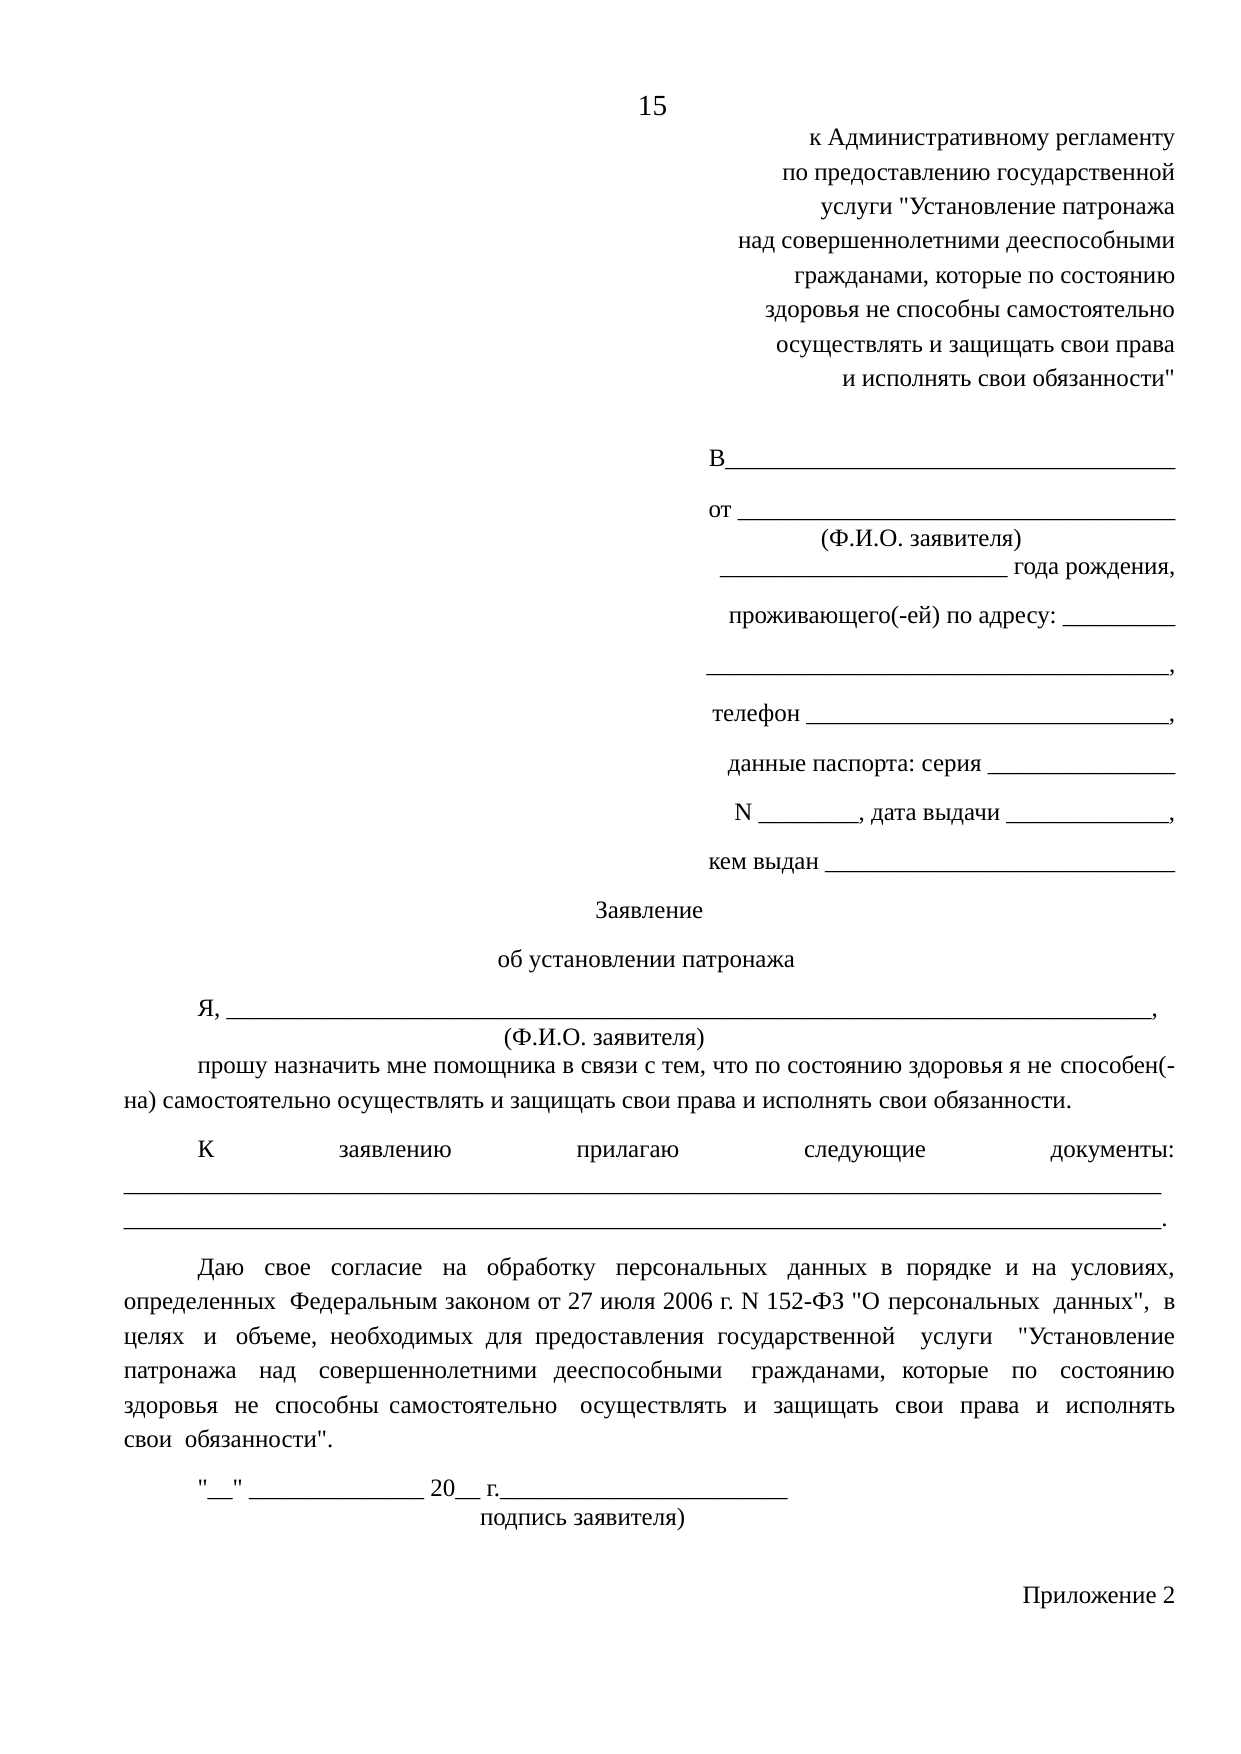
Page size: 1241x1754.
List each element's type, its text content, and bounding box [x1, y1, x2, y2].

text прошу назначить мне помощника в связи с тем, что по состоянию здоровья я не способен(-на) самостоятельно осуществлять и защищать свои права и исполнять свои обязанности. [123, 1050, 1175, 1114]
text к Административному регламенту по предоставлению государственной услуги "Установление патронажа над совершеннолетними дееспособными гражданами, которые по состоянию здоровья не способны самостоятельно осуществлять и защищать свои права и исполнять свои обязанности" В____________________________________ [123, 122, 1175, 473]
text Приложение 2 [123, 1580, 1175, 1609]
text N ________, дата выдачи _____________, [123, 797, 1175, 825]
text подпись заявителя) [123, 1502, 1175, 1531]
text Даю свое согласие на обработку персональных данных в порядке и на условиях, определенных Федеральным законом от 27 июля 2006 г. N 152-ФЗ "О персональных данных", в целях и объеме, необходимых для предоставления государственной услуги "Установление патронажа над совершеннолетними дееспособными гражданами, которые по состоянию здоровья не способны самостоятельно осуществлять и защищать свои права и исполнять свои обязанности". [123, 1252, 1175, 1453]
text _______________________ года рождения, [123, 551, 1175, 580]
text Заявление [123, 895, 1175, 923]
text (Ф.И.О. заявителя) [123, 523, 1175, 551]
text проживающего(-ей) по адресу: _________ [123, 600, 1175, 629]
text (Ф.И.О. заявителя) [123, 1022, 1175, 1050]
text _____________________________________, [123, 649, 1175, 678]
text кем выдан ____________________________ [123, 846, 1175, 874]
text телефон _____________________________, [123, 698, 1175, 727]
text "__" ______________ 20__ г._______________________ [123, 1473, 1175, 1502]
text от ___________________________________ [123, 494, 1175, 523]
text Я, __________________________________________________________________________, [123, 993, 1175, 1022]
text данные паспорта: серия _______________ [123, 748, 1175, 776]
text К заявлению прилагаю следующие документы: ___________________________________________________________________________________ ___________________________________________________________________________________. [123, 1134, 1175, 1232]
text об установлении патронажа [123, 944, 1175, 973]
